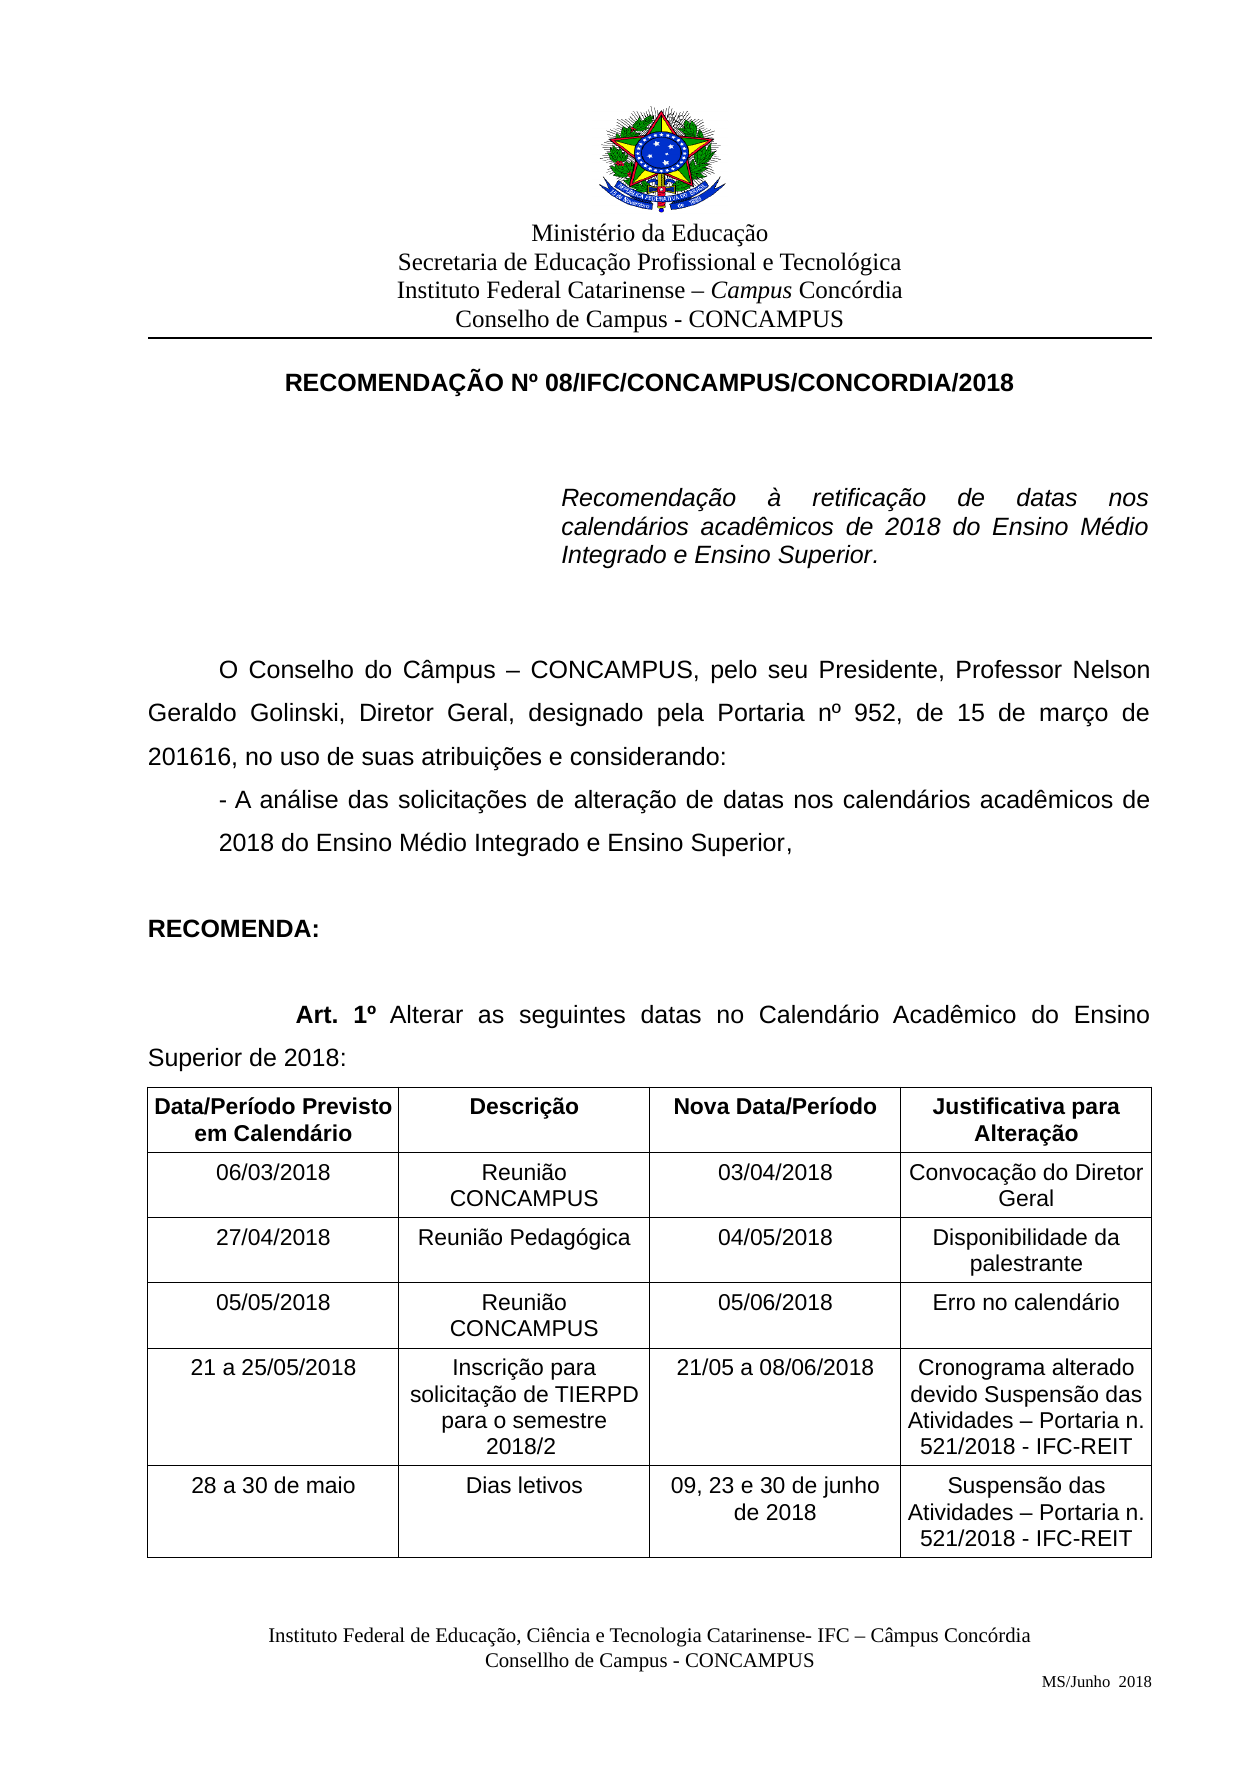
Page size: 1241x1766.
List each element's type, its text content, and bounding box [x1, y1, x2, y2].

table_cell Reunião CONCAMPUS [399, 1283, 649, 1347]
table_cell Reunião CONCAMPUS [399, 1153, 649, 1217]
list RECOMENDAÇÃO Nº 08/IFC/CONCAMPUS/CONCORDIA/2018 [148, 368, 1152, 397]
text Art. 1º Alterar as seguintes datas no Calendário Acadêmico do Ensino Superior de 2018: [148, 1000, 1152, 1072]
table_cell 21 a 25/05/2018 [148, 1349, 398, 1465]
table_header Nova Data/Período [650, 1088, 900, 1152]
table_cell Suspensão das Atividades – Portaria n. 521/2018 - IFC-REIT [901, 1466, 1151, 1557]
table_cell Erro no calendário [901, 1283, 1151, 1347]
table_cell Convocação do Diretor Geral [901, 1153, 1151, 1217]
text O Conselho do Câmpus – CONCAMPUS, pelo seu Presidente, Professor Nelson Geraldo Golinski, Diretor Geral, designado pela Portaria nº 952, de 15 de março de 201616, no uso de suas atribuições e considerando: [148, 655, 1152, 770]
table_cell 27/04/2018 [148, 1218, 398, 1282]
table_cell 05/06/2018 [650, 1283, 900, 1347]
table_cell 06/03/2018 [148, 1153, 398, 1217]
text RECOMENDA: [148, 914, 1152, 943]
table_cell 28 a 30 de maio [148, 1466, 398, 1557]
table_cell Dias letivos [399, 1466, 649, 1557]
table_cell Inscrição para solicitação de TIERPD para o semestre 2018/2 [399, 1349, 649, 1465]
picture [592, 103, 728, 214]
table_header Descrição [399, 1088, 649, 1152]
text - A análise das solicitações de alteração de datas nos calendários acadêmicos de 2018 do Ensino Médio Integrado e Ensino Superior, [218, 785, 1152, 857]
table_cell 04/05/2018 [650, 1218, 900, 1282]
text Recomendação à retificação de datas nos calendários acadêmicos de 2018 do Ensino Médio Integrado e Ensino Superior. [561, 483, 1152, 569]
table_cell Disponibilidade da palestrante [901, 1218, 1151, 1282]
table_cell 21/05 a 08/06/2018 [650, 1349, 900, 1465]
table_cell 05/05/2018 [148, 1283, 398, 1347]
table_cell Cronograma alterado devido Suspensão das Atividades – Portaria n. 521/2018 - IFC-REIT [901, 1349, 1151, 1465]
table_header Data/Período Previsto em Calendário [148, 1088, 398, 1152]
table_cell 03/04/2018 [650, 1153, 900, 1217]
table_cell Reunião Pedagógica [399, 1218, 649, 1282]
table_header Justificativa para Alteração [901, 1088, 1151, 1152]
table_cell 09, 23 e 30 de junho de 2018 [650, 1466, 900, 1557]
